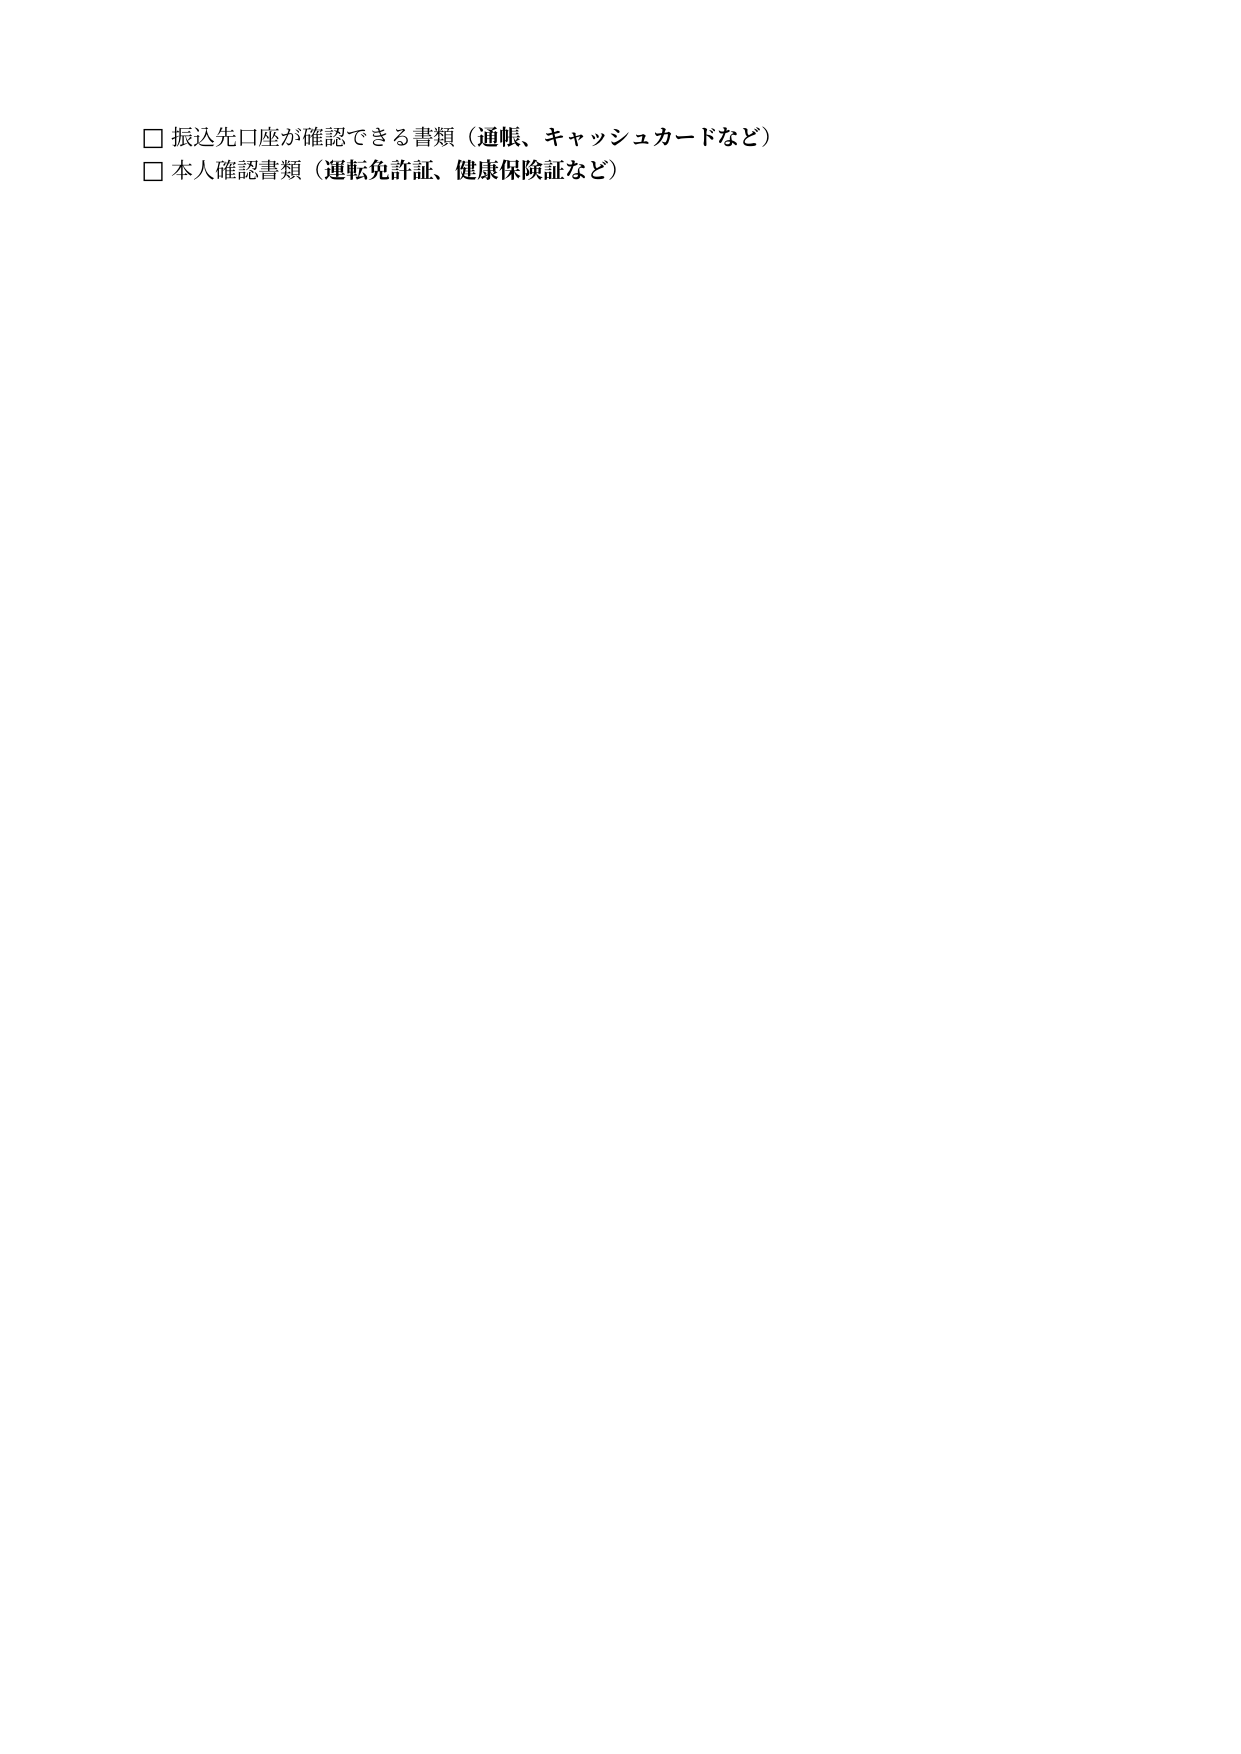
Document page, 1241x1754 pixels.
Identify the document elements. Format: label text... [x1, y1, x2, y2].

text □ 振込先口座が確認できる書類（通帳、キャッシュカードなど） [118, 118, 1122, 152]
text □ 本人確認書類（運転免許証、健康保険証など） [118, 152, 1122, 186]
